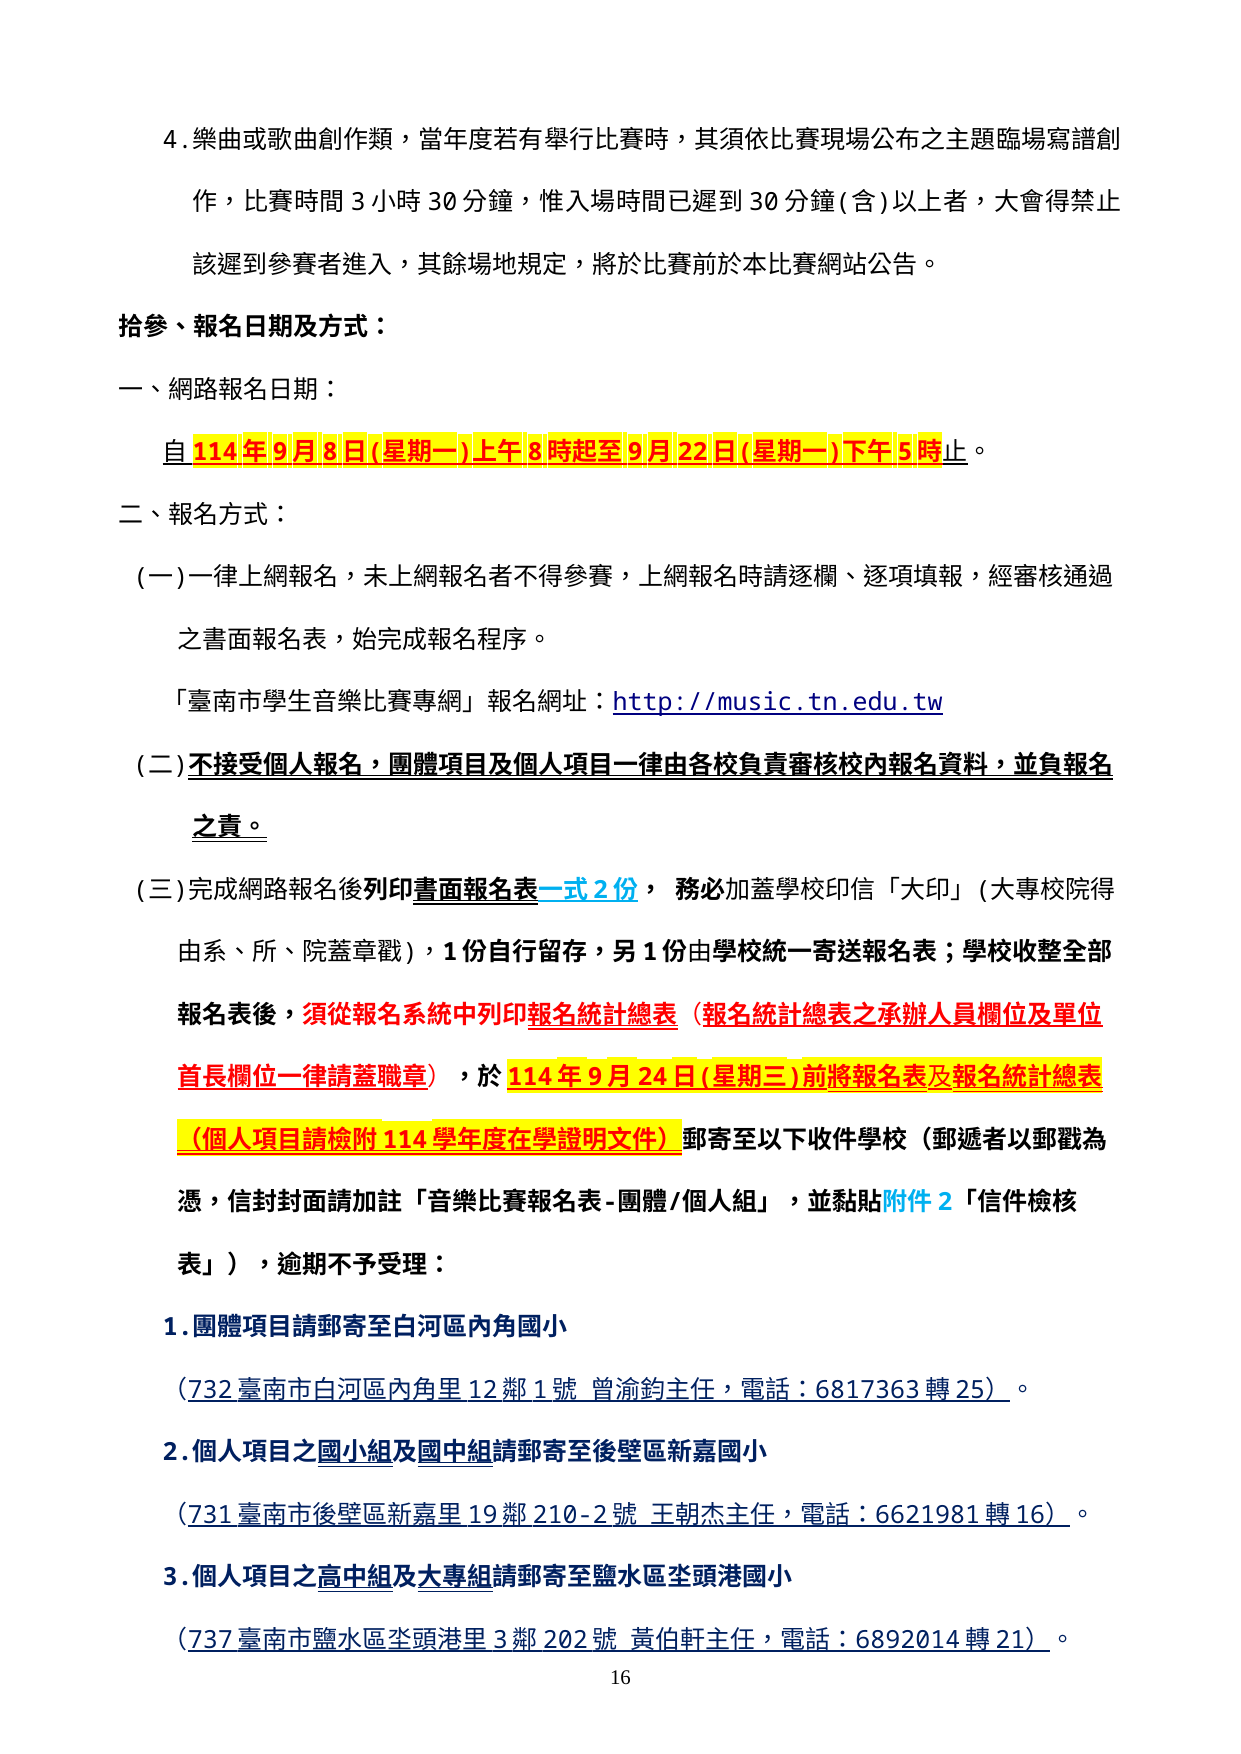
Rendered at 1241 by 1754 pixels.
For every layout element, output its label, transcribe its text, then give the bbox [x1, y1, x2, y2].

text （732臺南市白河區內角里12鄰1號 曾渝鈞主任，電話：6817363轉25）。 [162, 1346, 1122, 1408]
text 4.樂曲或歌曲創作類，當年度若有舉行比賽時，其須依比賽現場公布之主題臨場寫譜創作，比賽時間3小時30分鐘，惟入場時間已遲到30分鐘(含)以上者，大會得禁止該遲到參賽者進入，其餘場地規定，將於比賽前於本比賽網站公告。 [162, 96, 1122, 283]
text （731臺南市後壁區新嘉里19鄰210-2號 王朝杰主任，電話：6621981轉16）。 [162, 1471, 1122, 1533]
text 自114年9月8日(星期一)上午8時起至9月22日(星期一)下午5時止。 [118, 408, 1122, 471]
text (一)一律上網報名，未上網報名者不得參賽，上網報名時請逐欄、逐項填報，經審核通過之書面報名表，始完成報名程序。 [133, 533, 1122, 658]
text 「臺南市學生音樂比賽專網」報名網址：http://music.tn.edu.tw [118, 658, 1122, 721]
text (二)不接受個人報名，團體項目及個人項目一律由各校負責審核校內報名資料，並負報名之責。 [133, 721, 1122, 846]
text 拾參、報名日期及方式： [118, 283, 1122, 346]
text 2.個人項目之國小組及國中組請郵寄至後壁區新嘉國小 [162, 1408, 1122, 1471]
text 一、網路報名日期： [118, 346, 1122, 408]
text 二、報名方式： [118, 471, 1122, 533]
text (三)完成網路報名後列印書面報名表一式2份， 務必加蓋學校印信「大印」(大專校院得由系、所、院蓋章戳)，1份自行留存，另1份由學校統一寄送報名表；學校收整全部報名表後，須從報名系統中列印報名統計總表（報名統計總表之承辦人員欄位及單位首長欄位一律請蓋職章），於114年9月24日(星期三)前將報名表及報名統計總表（個人項目請檢附114學年度在學證明文件）郵寄至以下收件學校（郵遞者以郵戳為憑，信封封面請加註「音樂比賽報名表-團體/個人組」，並黏貼附件2「信件檢核表」），逾期不予受理： [133, 846, 1122, 1283]
text 3.個人項目之高中組及大專組請郵寄至鹽水區坔頭港國小 [162, 1533, 1122, 1596]
text （737臺南市鹽水區坔頭港里3鄰202號 黃伯軒主任，電話：6892014轉21）。 [163, 1596, 1122, 1658]
text 1.團體項目請郵寄至白河區內角國小 [163, 1283, 1122, 1346]
